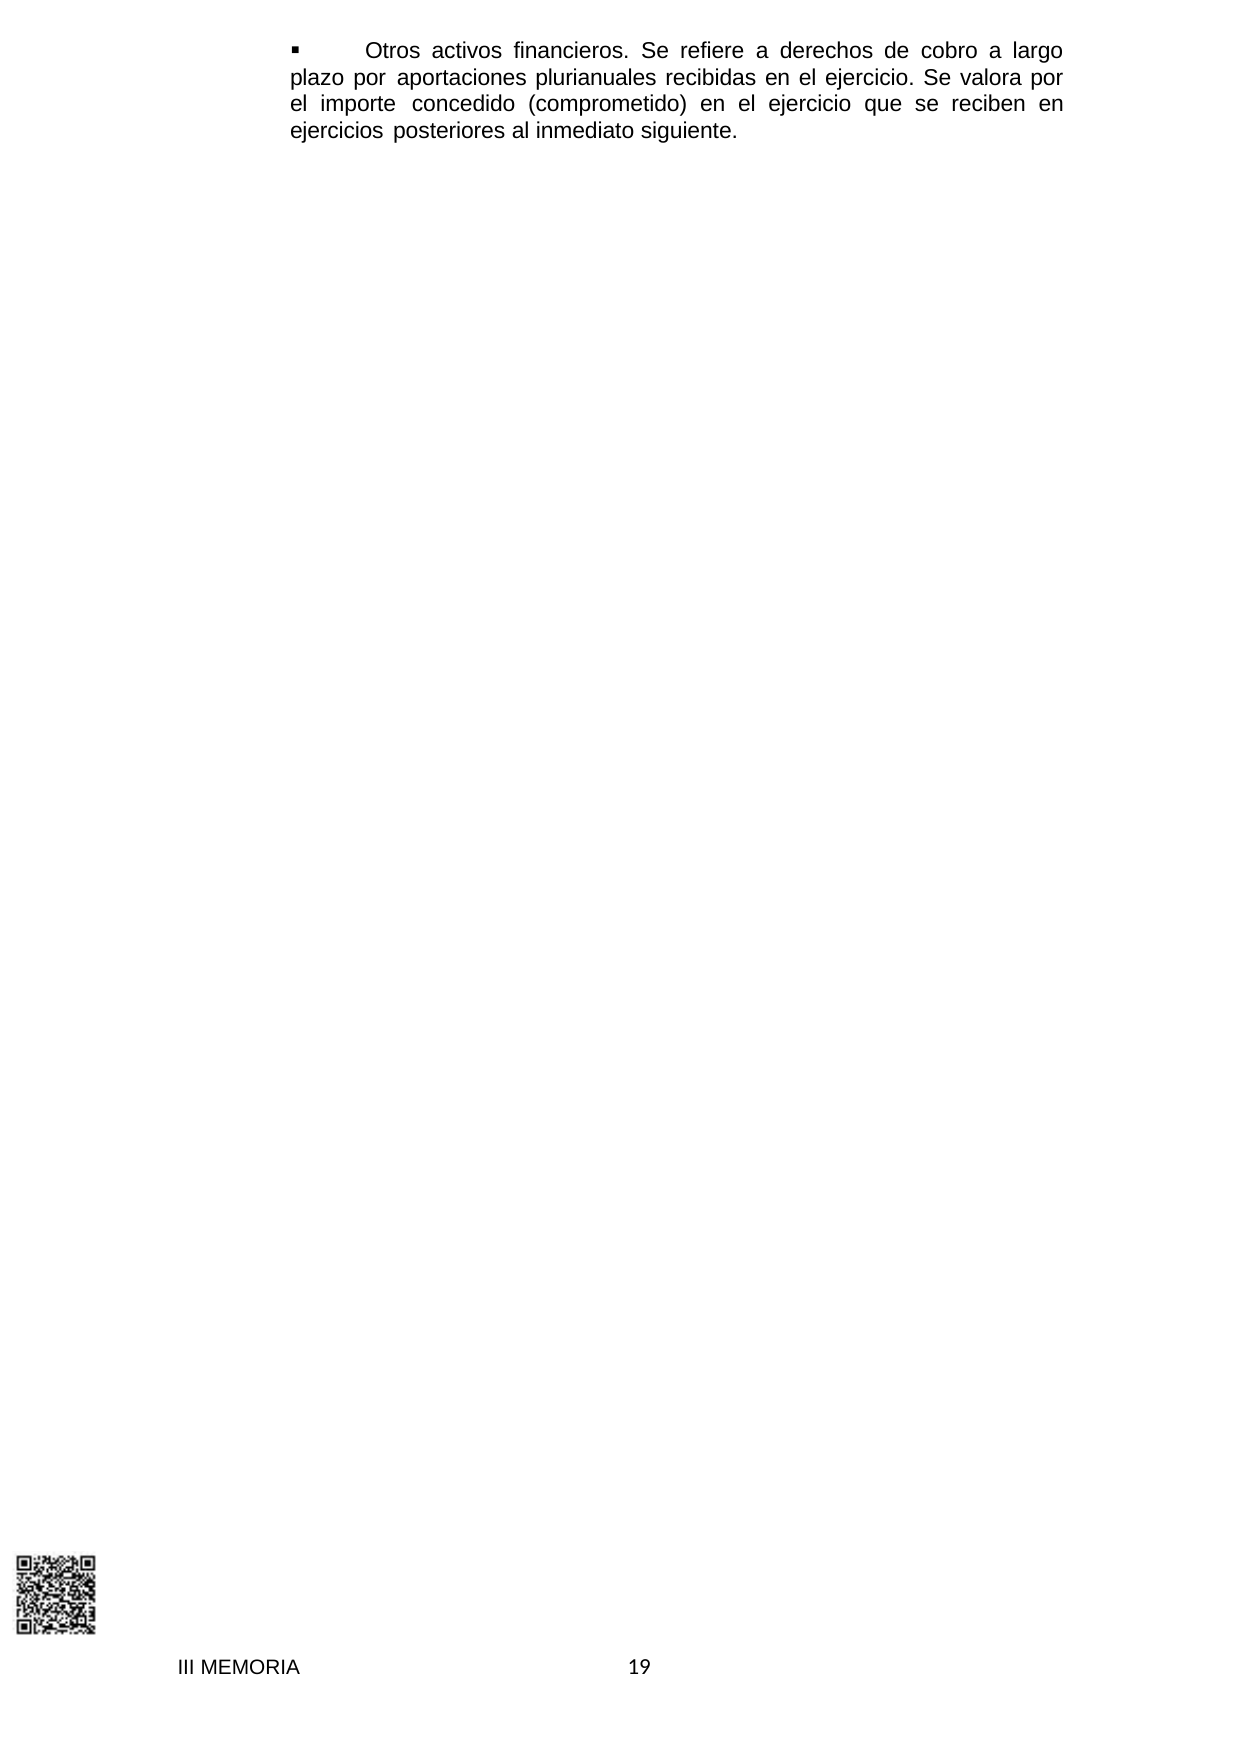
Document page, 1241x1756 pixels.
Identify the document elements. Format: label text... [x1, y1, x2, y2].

list Otros activos financieros. Se refiere a derechos de cobro a largo plazo por aportaciones plurianuales recibidas en el ejercicio. Se valora por el importe concedido (comprometido) en el ejercicio que se reciben en ejercicios posteriores al inmediato siguiente. [290, 37, 1064, 143]
